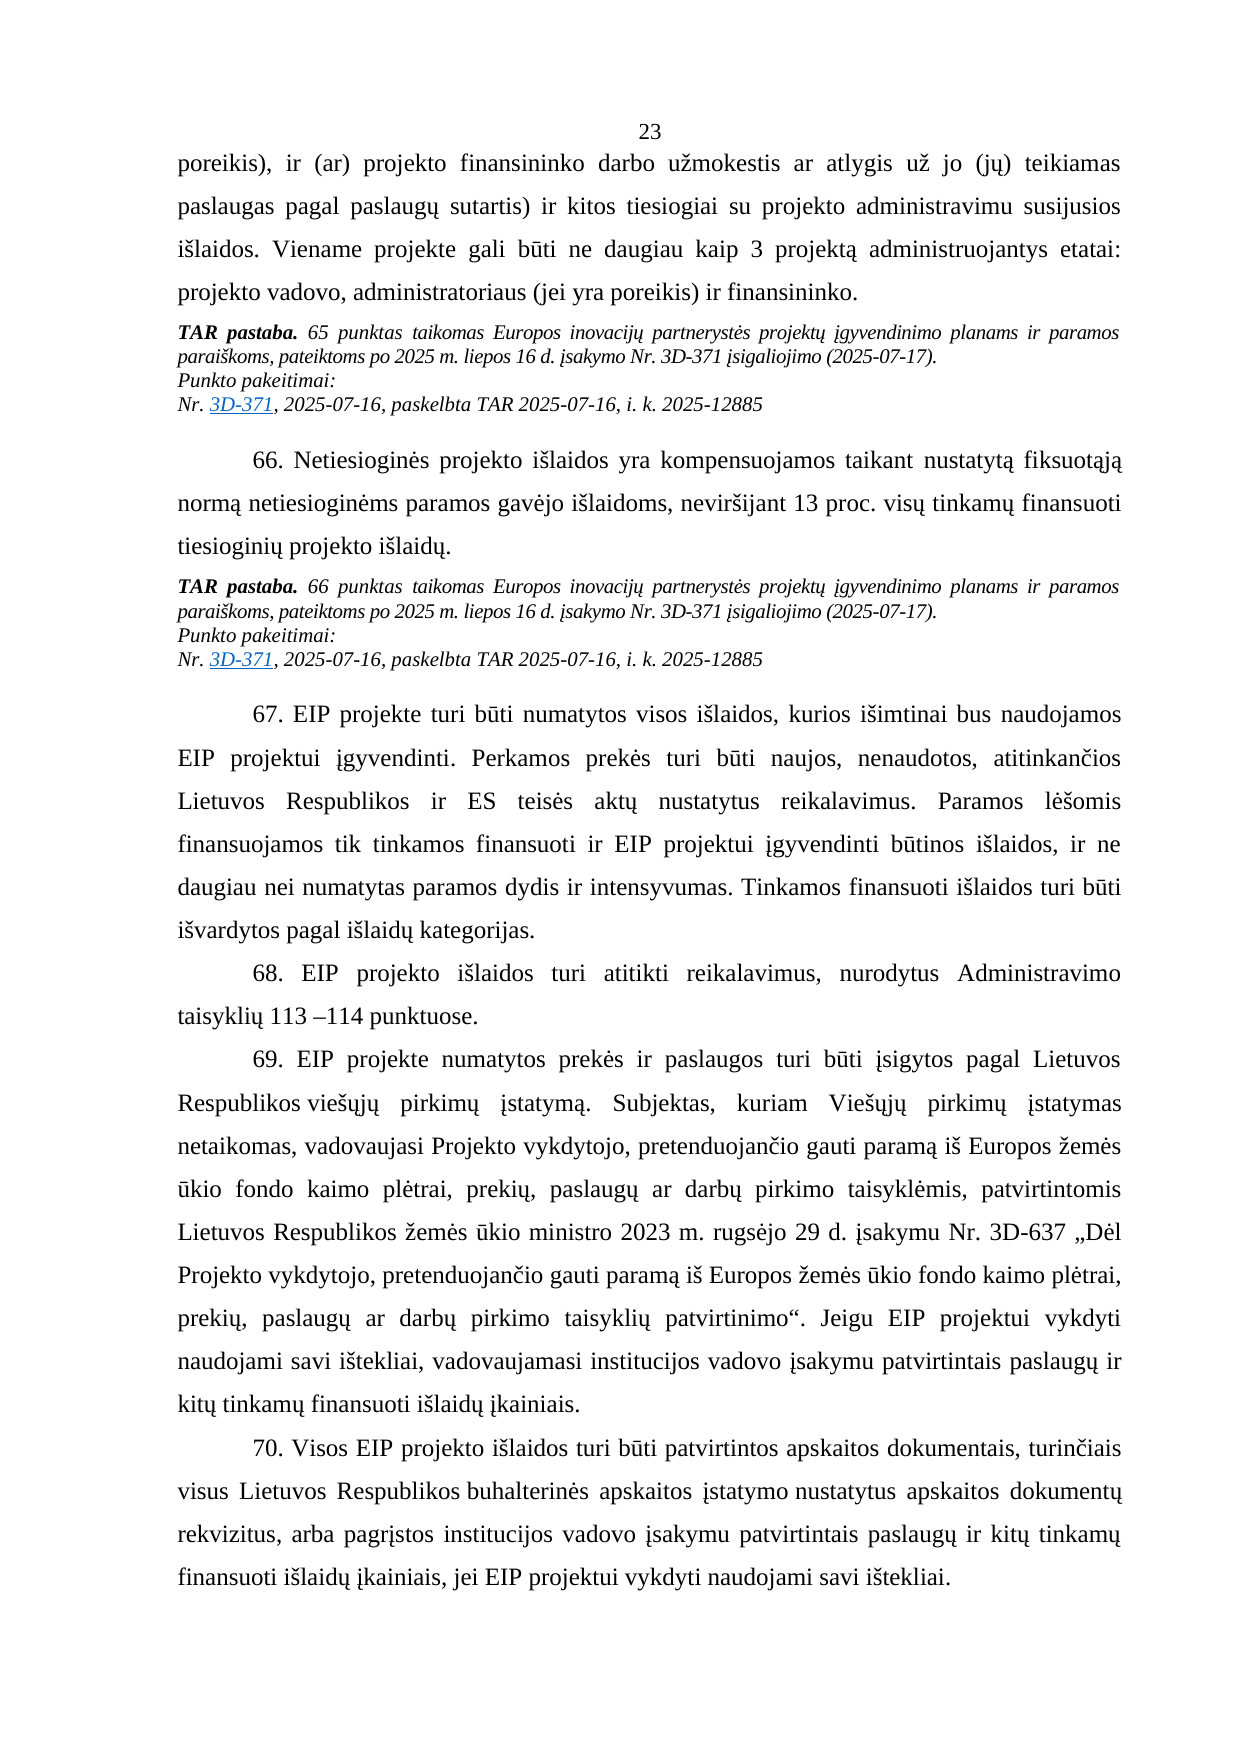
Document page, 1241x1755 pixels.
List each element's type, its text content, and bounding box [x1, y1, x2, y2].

text TAR pastaba. 66 punktas taikomas Europos inovacijų partnerystės projektų įgyvendinimo planams ir paramos paraiškoms, pateiktoms po 2025 m. liepos 16 d. įsakymo Nr. 3D-371 įsigaliojimo (2025-07-17). [177, 574, 1122, 623]
text 66. Netiesioginės projekto išlaidos yra kompensuojamos taikant nustatytą fiksuotąją normą netiesioginėms paramos gavėjo išlaidoms, neviršijant 13 proc. visų tinkamų finansuoti tiesioginių projekto išlaidų. [177, 445, 1122, 560]
text Nr. 3D-371, 2025-07-16, paskelbta TAR 2025-07-16, i. k. 2025-12885 [177, 647, 1122, 671]
text Nr. 3D-371, 2025-07-16, paskelbta TAR 2025-07-16, i. k. 2025-12885 [177, 392, 1122, 416]
text 67. EIP projekte turi būti numatytos visos išlaidos, kurios išimtinai bus naudojamos EIP projektui įgyvendinti. Perkamos prekės turi būti naujos, nenaudotos, atitinkančios Lietuvos Respublikos ir ES teisės aktų nustatytus reikalavimus. Paramos lėšomis finansuojamos tik tinkamos finansuoti ir EIP projektui įgyvendinti būtinos išlaidos, ir ne daugiau nei numatytas paramos dydis ir intensyvumas. Tinkamos finansuoti išlaidos turi būti išvardytos pagal išlaidų kategorijas. [177, 699, 1122, 944]
text 69. EIP projekte numatytos prekės ir paslaugos turi būti įsigytos pagal Lietuvos Respublikos viešųjų pirkimų įstatymą. Subjektas, kuriam Viešųjų pirkimų įstatymas netaikomas, vadovaujasi Projekto vykdytojo, pretenduojančio gauti paramą iš Europos žemės ūkio fondo kaimo plėtrai, prekių, paslaugų ar darbų pirkimo taisyklėmis, patvirtintomis Lietuvos Respublikos žemės ūkio ministro 2023 m. rugsėjo 29 d. įsakymu Nr. 3D-637 „Dėl Projekto vykdytojo, pretenduojančio gauti paramą iš Europos žemės ūkio fondo kaimo plėtrai, prekių, paslaugų ar darbų pirkimo taisyklių patvirtinimo“. Jeigu EIP projektui vykdyti naudojami savi ištekliai, vadovaujamasi institucijos vadovo įsakymu patvirtintais paslaugų ir kitų tinkamų finansuoti išlaidų įkainiais. [177, 1044, 1122, 1418]
text 70. Visos EIP projekto išlaidos turi būti patvirtintos apskaitos dokumentais, turinčiais visus Lietuvos Respublikos buhalterinės apskaitos įstatymo nustatytus apskaitos dokumentų rekvizitus, arba pagrįstos institucijos vadovo įsakymu patvirtintais paslaugų ir kitų tinkamų finansuoti išlaidų įkainiais, jei EIP projektui vykdyti naudojami savi ištekliai. [177, 1433, 1122, 1591]
text Punkto pakeitimai: [177, 368, 1122, 392]
text TAR pastaba. 65 punktas taikomas Europos inovacijų partnerystės projektų įgyvendinimo planams ir paramos paraiškoms, pateiktoms po 2025 m. liepos 16 d. įsakymo Nr. 3D-371 įsigaliojimo (2025-07-17). [177, 320, 1122, 368]
text poreikis), ir (ar) projekto finansininko darbo užmokestis ar atlygis už jo (jų) teikiamas paslaugas pagal paslaugų sutartis) ir kitos tiesiogiai su projekto administravimu susijusios išlaidos. Viename projekte gali būti ne daugiau kaip 3 projektą administruojantys etatai: projekto vadovo, administratoriaus (jei yra poreikis) ir finansininko. [177, 148, 1122, 306]
text 68. EIP projekto išlaidos turi atitikti reikalavimus, nurodytus Administravimo taisyklių 113 –114 punktuose. [177, 958, 1122, 1030]
text Punkto pakeitimai: [177, 623, 1122, 647]
